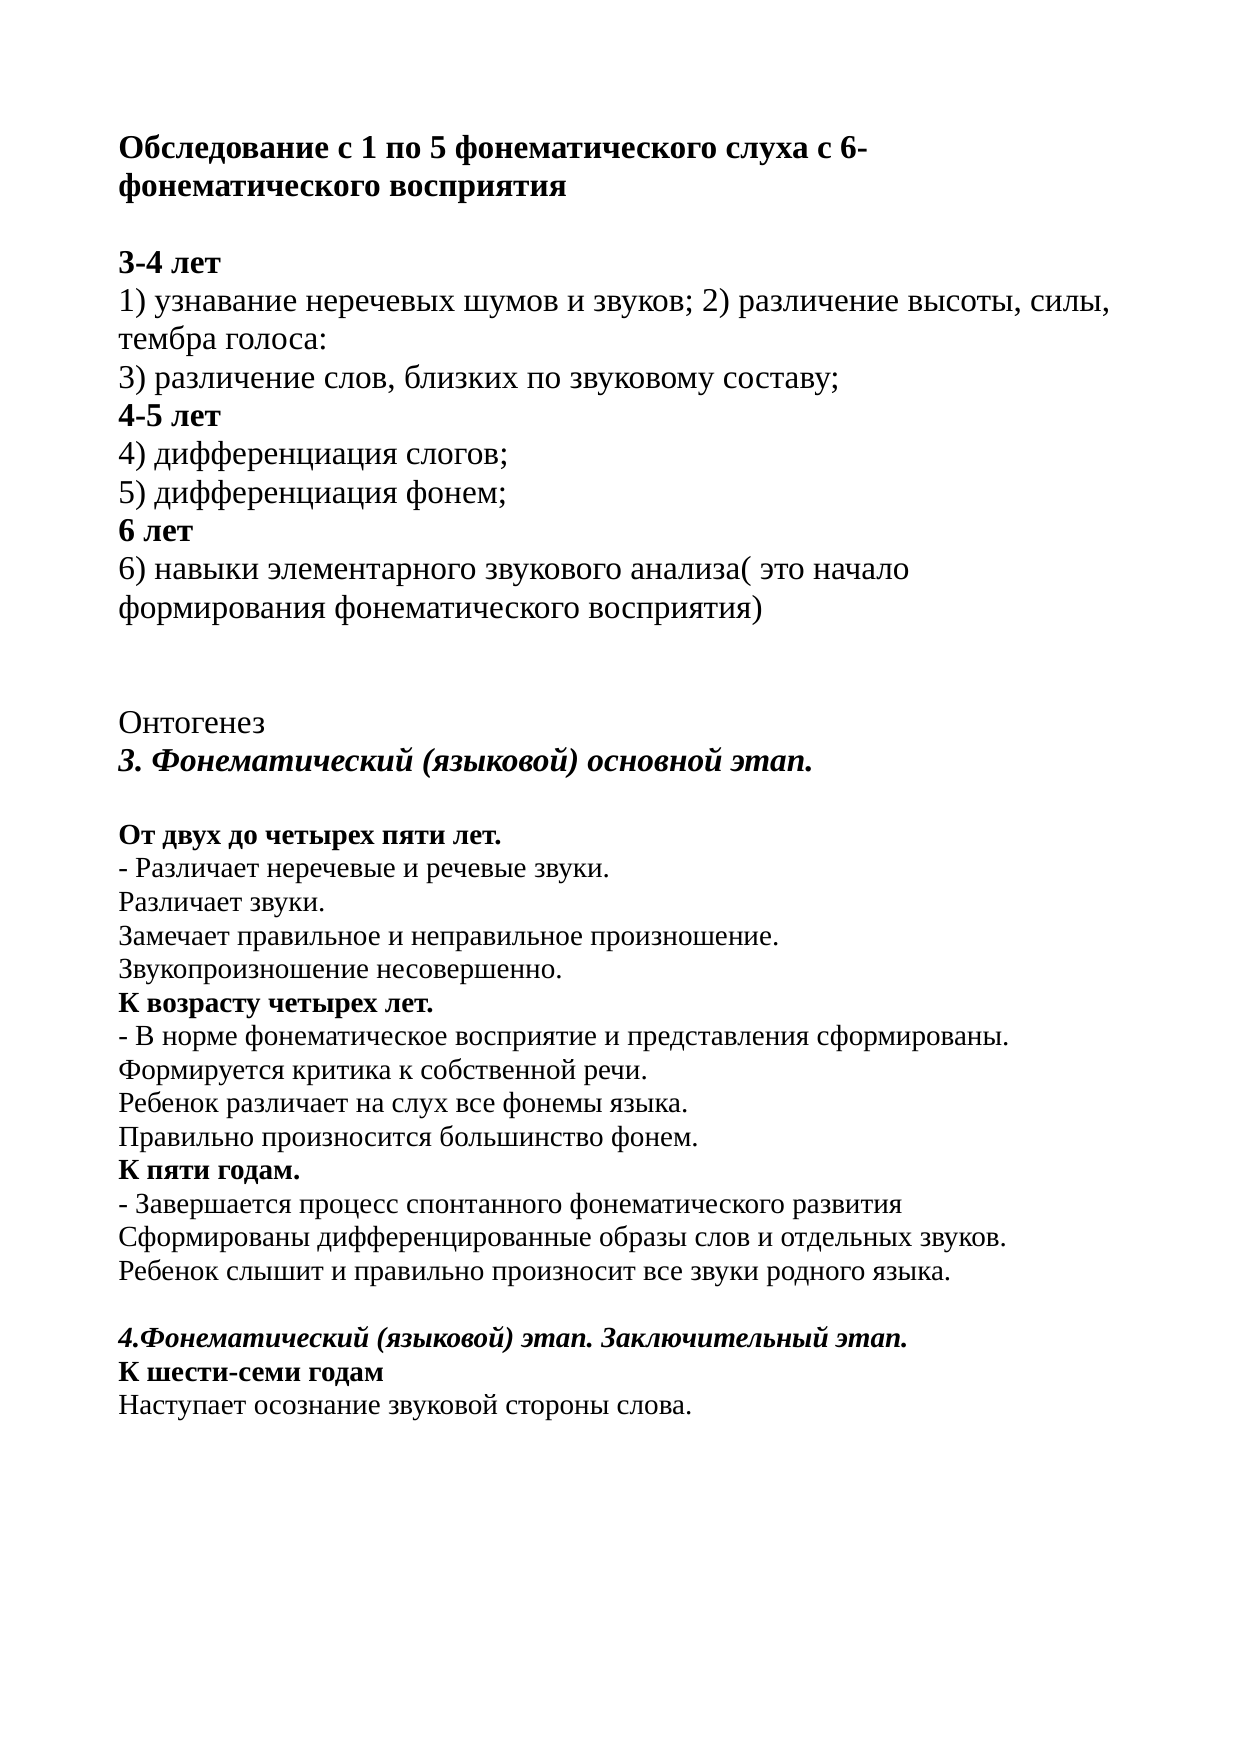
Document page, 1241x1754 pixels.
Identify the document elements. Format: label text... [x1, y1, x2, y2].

text Ребенок слышит и правильно произносит все звуки родного языка. [118, 1253, 1122, 1287]
text 5) дифференциация фонем; [118, 472, 1122, 510]
text - Завершается процесс спонтанного фонематического развития [118, 1186, 1122, 1219]
text Ребенок различает на слух все фонемы языка. [118, 1085, 1122, 1119]
text Правильно произносится большинство фонем. [118, 1119, 1122, 1152]
text От двух до четырех пяти лет. [118, 817, 1122, 851]
text Звукопроизношение несовершенно. [118, 951, 1122, 985]
text 4.Фонематический (языковой) этап. Заключительный этап. [118, 1320, 1122, 1354]
text К пяти годам. [118, 1152, 1122, 1186]
text Формируется критика к собственной речи. [118, 1052, 1122, 1085]
text Замечает правильное и неправильное произношение. [118, 918, 1122, 951]
text 3. Фонематический (языковой) основной этап. [118, 740, 1122, 779]
text К шести-семи годам [118, 1354, 1122, 1387]
text Различает звуки. [118, 884, 1122, 918]
text Сформированы дифференцированные образы слов и отдельных звуков. [118, 1219, 1122, 1253]
text Онтогенез [118, 702, 1122, 740]
text 6 лет [118, 510, 1122, 549]
text - В норме фонематическое восприятие и представления сформированы. [118, 1018, 1122, 1052]
text 4) дифференциация слогов; [118, 434, 1122, 472]
text 4-5 лет [118, 395, 1122, 434]
text 3) различение слов, близких по звуковому составу; [118, 357, 1122, 395]
text Наступает осознание звуковой стороны слова. [118, 1387, 1122, 1421]
text 6) навыки элементарного звукового анализа( это начало формирования фонематического восприятия) [118, 549, 1122, 625]
text Обследование с 1 по 5 фонематического слуха c 6-фонематического восприятия [118, 127, 1122, 204]
text 1) узнавание неречевых шумов и звуков; 2) различение высоты, силы, тембра голоса: [118, 280, 1122, 357]
text - Различает неречевые и речевые звуки. [118, 851, 1122, 884]
text 3-4 лет [118, 242, 1122, 280]
text К возрасту четырех лет. [118, 985, 1122, 1018]
